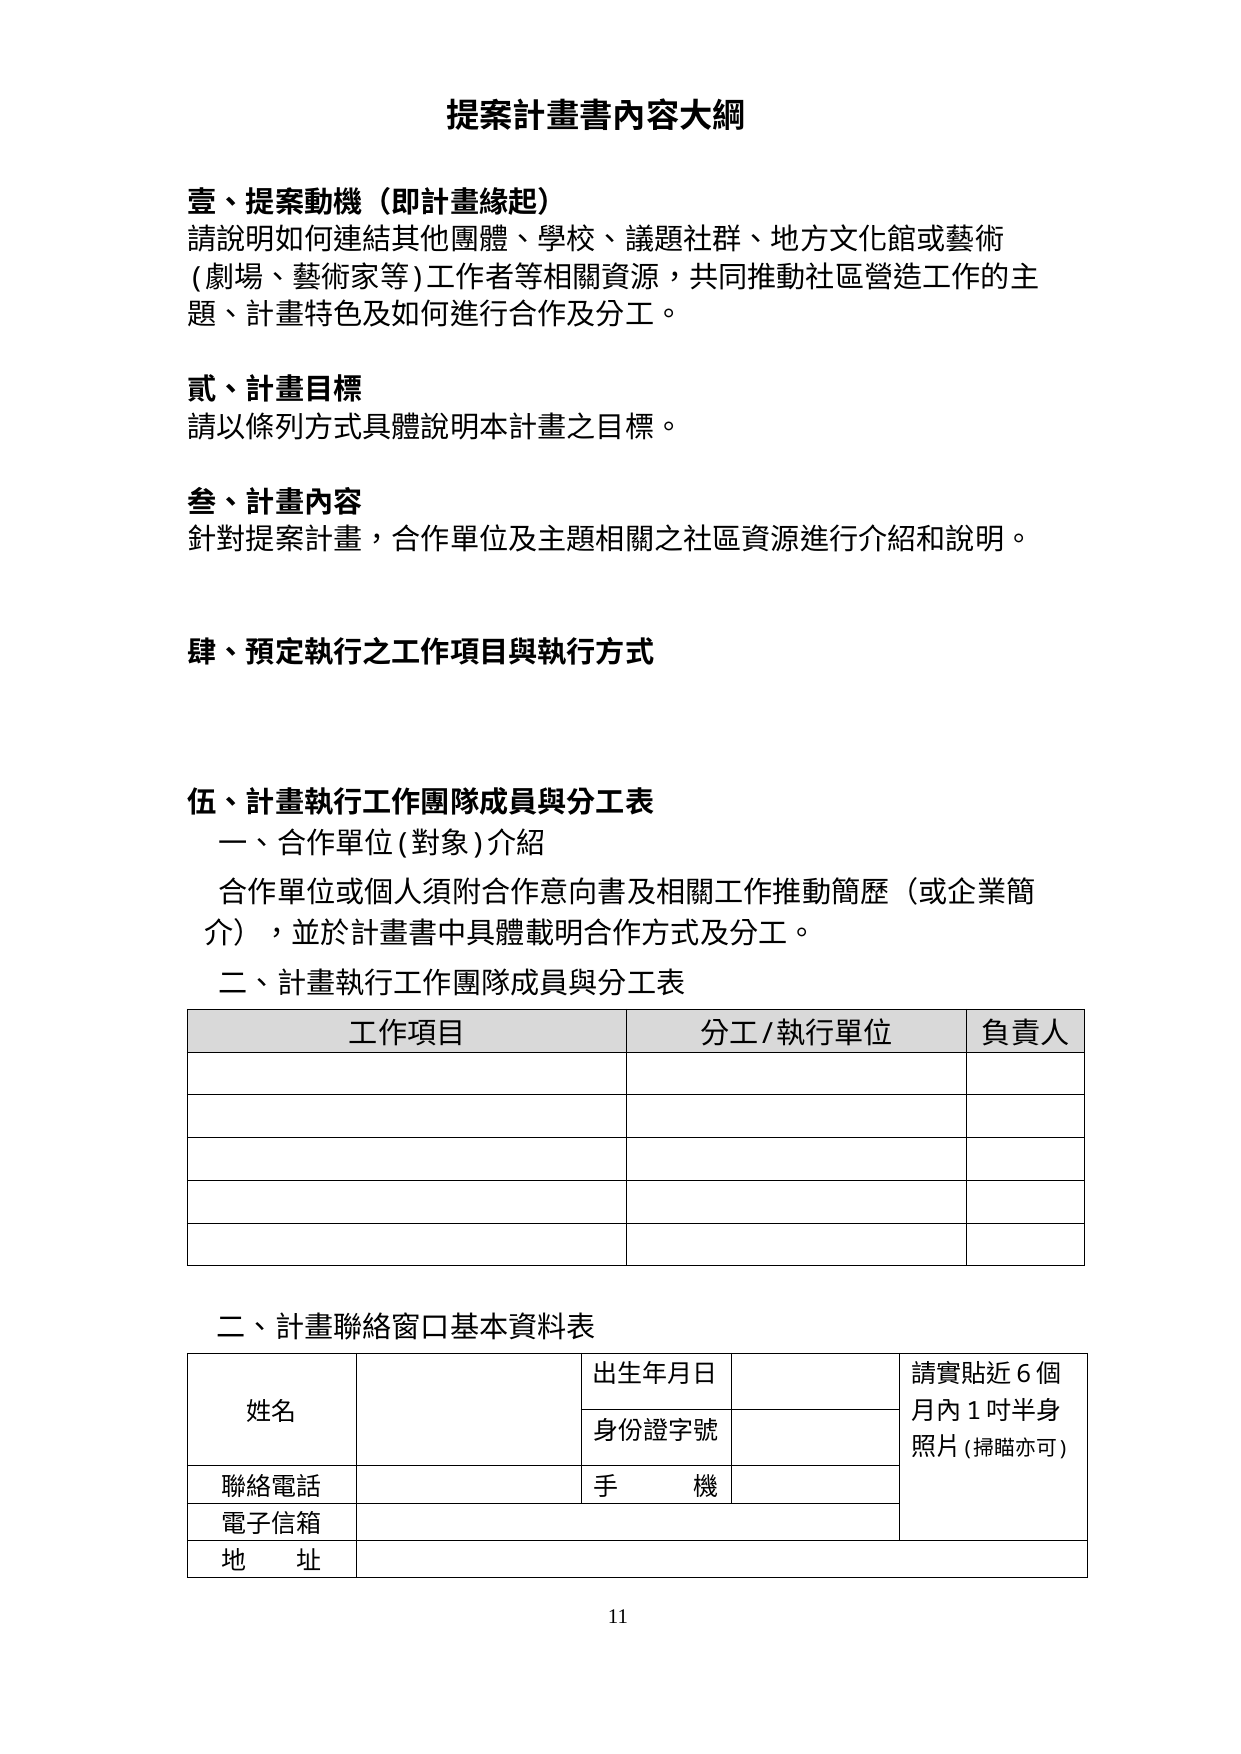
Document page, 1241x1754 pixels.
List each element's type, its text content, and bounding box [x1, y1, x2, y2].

table_header [357, 1354, 581, 1465]
table_cell [627, 1224, 966, 1265]
table_cell [967, 1053, 1084, 1094]
table_cell 電子信箱 [188, 1504, 356, 1540]
table_cell [967, 1181, 1084, 1222]
table_cell [627, 1053, 966, 1094]
table_cell [188, 1138, 626, 1180]
text 貳、計畫目標 [187, 370, 1048, 407]
table_cell [357, 1466, 581, 1502]
table_cell [967, 1224, 1084, 1265]
table_cell [357, 1504, 899, 1540]
text 一、合作單位(對象)介紹 [204, 820, 1048, 861]
table_cell [967, 1095, 1084, 1137]
table_cell [188, 1224, 626, 1265]
table_cell [357, 1541, 1087, 1577]
table_cell 聯絡電話 [188, 1466, 356, 1502]
table_cell 手 機 [582, 1466, 731, 1502]
table_cell [732, 1466, 899, 1502]
table_cell [188, 1053, 626, 1094]
table_cell [732, 1410, 899, 1465]
text 提案計畫書內容大綱 [187, 89, 1005, 137]
table_cell [627, 1095, 966, 1137]
table_header 分工/執行單位 [627, 1010, 966, 1052]
table_header [732, 1354, 899, 1409]
table_header 出生年月日 [582, 1354, 731, 1409]
text 二、計畫聯絡窗口基本資料表 [187, 1304, 1048, 1345]
table_header 工作項目 [188, 1010, 626, 1052]
table_cell 身份證字號 [582, 1410, 731, 1465]
text 請說明如何連結其他團體、學校、議題社群、地方文化館或藝術(劇場、藝術家等)工作者等相關資源，共同推動社區營造工作的主題、計畫特色及如何進行合作及分工。 [187, 220, 1048, 332]
text 請以條列方式具體說明本計畫之目標。 [187, 407, 1048, 445]
table_cell [627, 1181, 966, 1222]
text 二、計畫執行工作團隊成員與分工表 [204, 960, 1048, 1001]
table_cell [188, 1095, 626, 1137]
table_cell 地 址 [188, 1541, 356, 1577]
text 針對提案計畫，合作單位及主題相關之社區資源進行介紹和說明。 [187, 520, 1048, 557]
table_cell [627, 1138, 966, 1180]
text 伍、計畫執行工作團隊成員與分工表 [187, 782, 1048, 820]
text 合作單位或個人須附合作意向書及相關工作推動簡歷（或企業簡介），並於計畫書中具體載明合作方式及分工。 [204, 869, 1048, 952]
text 壹、提案動機（即計畫緣起） [187, 182, 1048, 220]
text 肆、預定執行之工作項目與執行方式 [187, 632, 1048, 670]
table_header 負責人 [967, 1010, 1084, 1052]
text 叁、計畫內容 [187, 482, 1048, 520]
table_cell [188, 1181, 626, 1222]
table_header 姓名 [188, 1354, 356, 1465]
table_header 請實貼近6個月內1吋半身照片(掃瞄亦可) [900, 1354, 1087, 1540]
table_cell [967, 1138, 1084, 1180]
